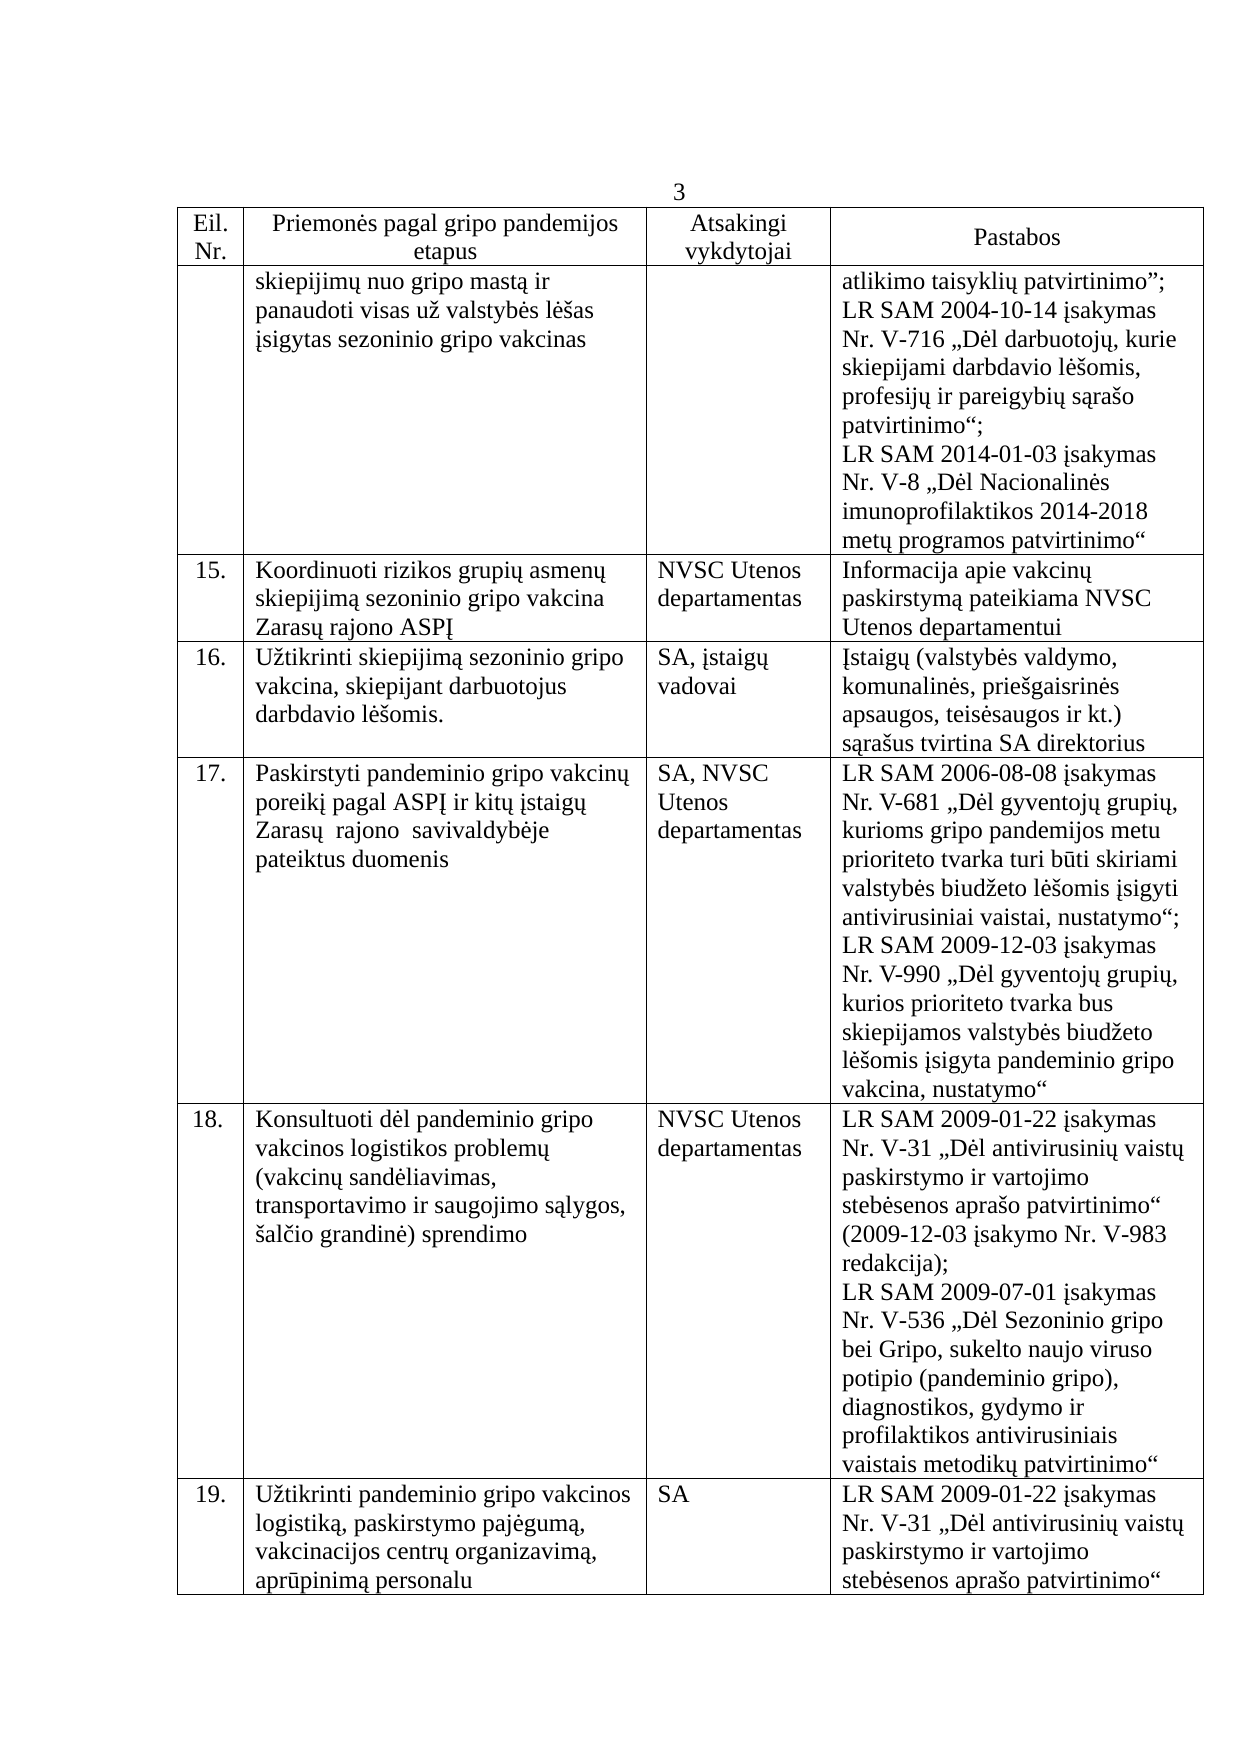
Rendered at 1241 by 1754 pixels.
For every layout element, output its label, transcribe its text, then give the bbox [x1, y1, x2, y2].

table_cell 17. [178, 758, 243, 1103]
table_cell LR SAM 2009-01-22 įsakymas Nr. V-31 „Dėl antivirusinių vaistų paskirstymo ir vartojimo stebėsenos aprašo patvirtinimo“ (2009-12-03 įsakymo Nr. V-983 redakcija); LR SAM 2009-07-01 įsakymas Nr. V-536 „Dėl Sezoninio gripo bei Gripo, sukelto naujo viruso potipio (pandeminio gripo), diagnostikos, gydymo ir profilaktikos antivirusiniais vaistais metodikų patvirtinimo“ [831, 1104, 1203, 1478]
table_cell [647, 266, 830, 554]
table_cell LR SAM 2006-08-08 įsakymas Nr. V-681 „Dėl gyventojų grupių, kurioms gripo pandemijos metu prioriteto tvarka turi būti skiriami valstybės biudžeto lėšomis įsigyti antivirusiniai vaistai, nustatymo“; LR SAM 2009-12-03 įsakymas Nr. V-990 „Dėl gyventojų grupių, kurios prioriteto tvarka bus skiepijamos valstybės biudžeto lėšomis įsigyta pandeminio gripo vakcina, nustatymo“ [831, 758, 1203, 1103]
table_cell SA, NVSC Utenos departamentas [647, 758, 830, 1103]
table_cell NVSC Utenos departamentas [647, 1104, 830, 1478]
table_cell skiepijimų nuo gripo mastą ir panaudoti visas už valstybės lėšas įsigytas sezoninio gripo vakcinas [244, 266, 646, 554]
table_cell atlikimo taisyklių patvirtinimo”; LR SAM 2004-10-14 įsakymas Nr. V-716 „Dėl darbuotojų, kurie skiepijami darbdavio lėšomis, profesijų ir pareigybių sąrašo patvirtinimo“; LR SAM 2014-01-03 įsakymas Nr. V-8 „Dėl Nacionalinės imunoprofilaktikos 2014-2018 metų programos patvirtinimo“ [831, 266, 1203, 554]
table_cell LR SAM 2009-01-22 įsakymas Nr. V-31 „Dėl antivirusinių vaistų paskirstymo ir vartojimo stebėsenos aprašo patvirtinimo“ [831, 1479, 1203, 1594]
table_cell 15. [178, 555, 243, 641]
table_cell Informacija apie vakcinų paskirstymą pateikiama NVSC Utenos departamentui [831, 555, 1203, 641]
table_cell 16. [178, 642, 243, 757]
table_cell Paskirstyti pandeminio gripo vakcinų poreikį pagal ASPĮ ir kitų įstaigų Zarasų rajono savivaldybėje pateiktus duomenis [244, 758, 646, 1103]
table_cell SA [647, 1479, 830, 1594]
table_cell 19. [178, 1479, 243, 1594]
table_header Pastabos [831, 208, 1203, 265]
table_cell Užtikrinti skiepijimą sezoninio gripo vakcina, skiepijant darbuotojus darbdavio lėšomis. [244, 642, 646, 757]
table_cell Koordinuoti rizikos grupių asmenų skiepijimą sezoninio gripo vakcina Zarasų rajono ASPĮ [244, 555, 646, 641]
table_header Eil. Nr. [178, 208, 243, 265]
table_cell Įstaigų (valstybės valdymo, komunalinės, priešgaisrinės apsaugos, teisėsaugos ir kt.) sąrašus tvirtina SA direktorius [831, 642, 1203, 757]
table_header Priemonės pagal gripo pandemijos etapus [244, 208, 646, 265]
table_cell NVSC Utenos departamentas [647, 555, 830, 641]
table_cell Užtikrinti pandeminio gripo vakcinos logistiką, paskirstymo pajėgumą, vakcinacijos centrų organizavimą, aprūpinimą personalu [244, 1479, 646, 1594]
table_header Atsakingi vykdytojai [647, 208, 830, 265]
table_cell SA, įstaigų vadovai [647, 642, 830, 757]
table_cell 18. [178, 1104, 243, 1478]
table_cell Konsultuoti dėl pandeminio gripo vakcinos logistikos problemų (vakcinų sandėliavimas, transportavimo ir saugojimo sąlygos, šalčio grandinė) sprendimo [244, 1104, 646, 1478]
table_cell [178, 266, 243, 554]
